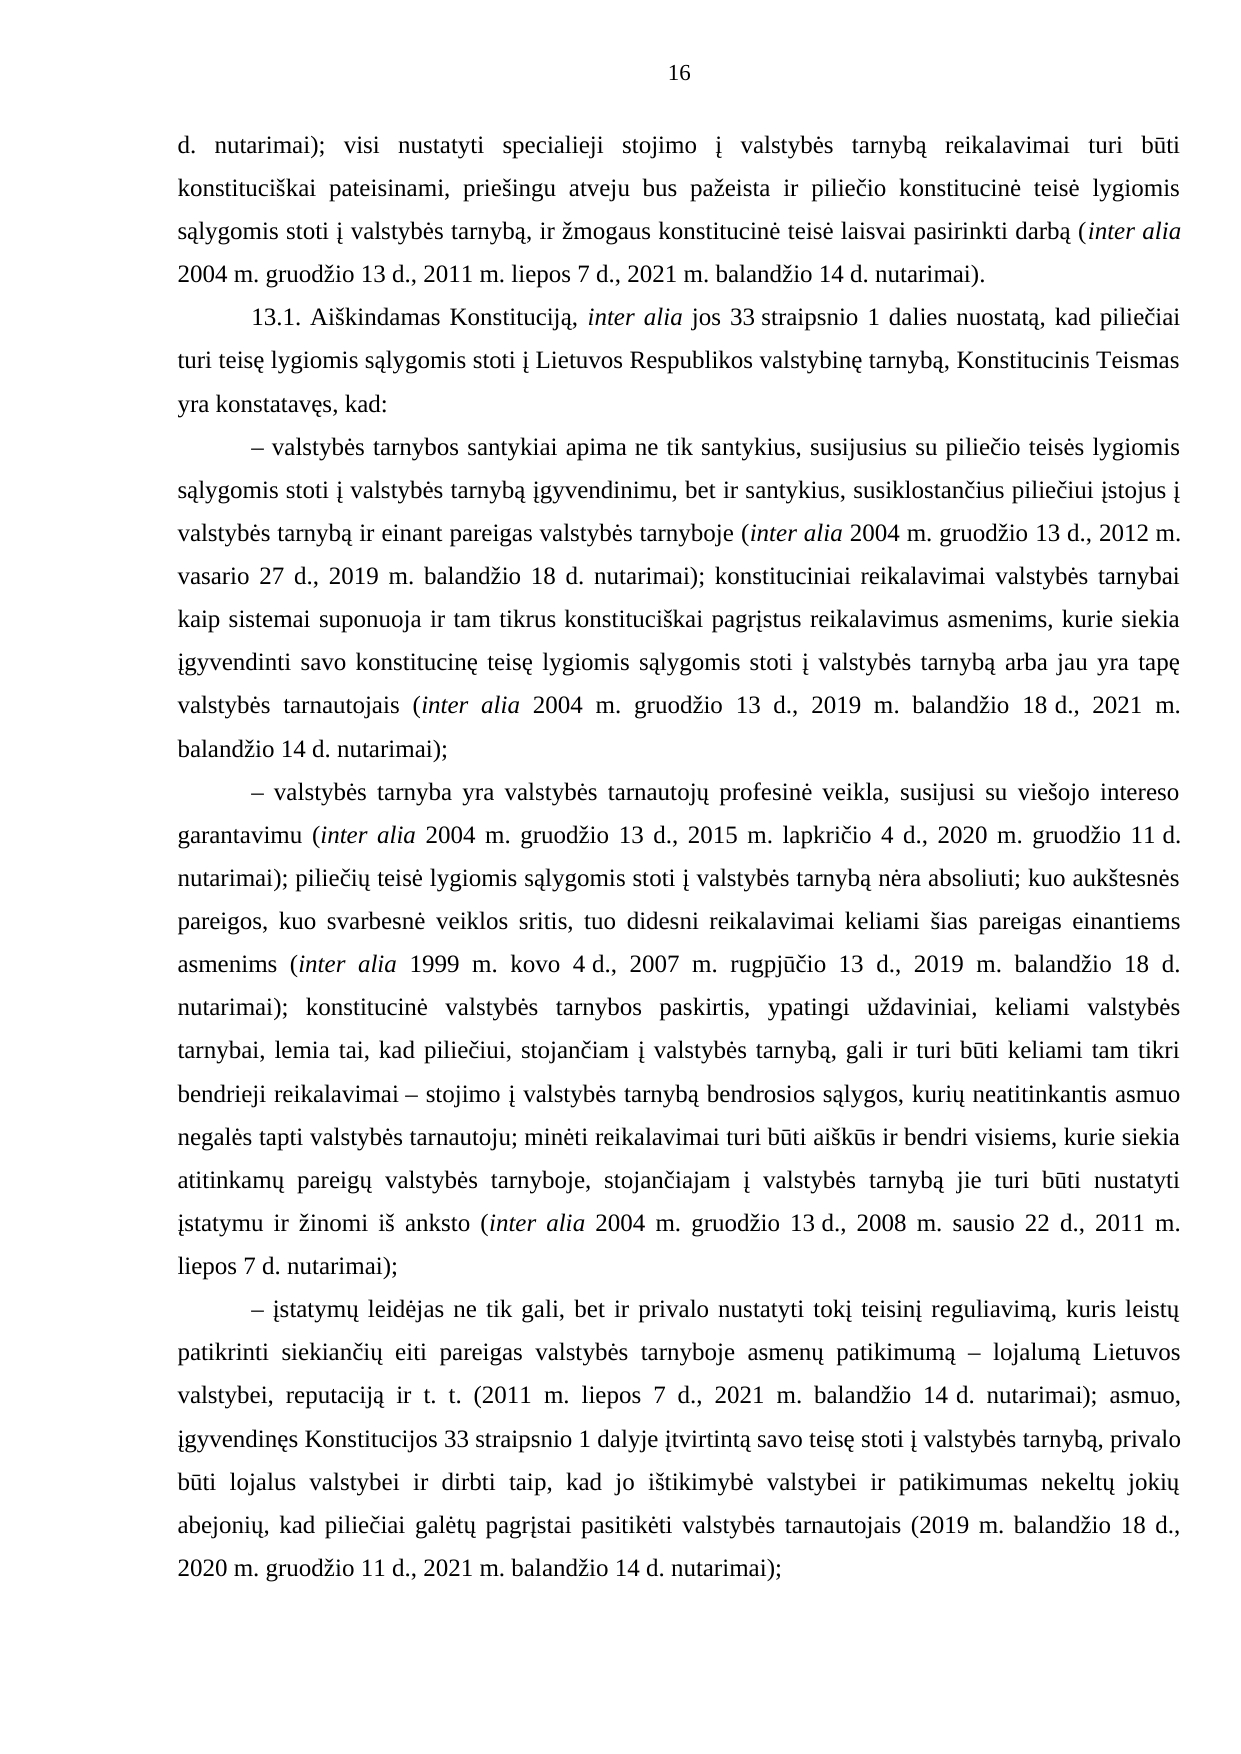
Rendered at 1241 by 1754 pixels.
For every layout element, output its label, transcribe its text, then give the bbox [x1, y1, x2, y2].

text – įstatymų leidėjas ne tik gali, bet ir privalo nustatyti tokį teisinį reguliavimą, kuris leistų patikrinti siekiančių eiti pareigas valstybės tarnyboje asmenų patikimumą – lojalumą Lietuvos valstybei, reputaciją ir t. t. (2011 m. liepos 7 d., 2021 m. balandžio 14 d. nutarimai); asmuo, įgyvendinęs Konstitucijos 33 straipsnio 1 dalyje įtvirtintą savo teisę stoti į valstybės tarnybą, privalo būti lojalus valstybei ir dirbti taip, kad jo ištikimybė valstybei ir patikimumas nekeltų jokių abejonių, kad piliečiai galėtų pagrįstai pasitikėti valstybės tarnautojais (2019 m. balandžio 18 d., 2020 m. gruodžio 11 d., 2021 m. balandžio 14 d. nutarimai); [177, 1294, 1181, 1582]
text – valstybės tarnybos santykiai apima ne tik santykius, susijusius su piliečio teisės lygiomis sąlygomis stoti į valstybės tarnybą įgyvendinimu, bet ir santykius, susiklostančius piliečiui įstojus į valstybės tarnybą ir einant pareigas valstybės tarnyboje (inter alia 2004 m. gruodžio 13 d., 2012 m. vasario 27 d., 2019 m. balandžio 18 d. nutarimai); konstituciniai reikalavimai valstybės tarnybai kaip sistemai suponuoja ir tam tikrus konstituciškai pagrįstus reikalavimus asmenims, kurie siekia įgyvendinti savo konstitucinę teisę lygiomis sąlygomis stoti į valstybės tarnybą arba jau yra tapę valstybės tarnautojais (inter alia 2004 m. gruodžio 13 d., 2019 m. balandžio 18 d., 2021 m. balandžio 14 d. nutarimai); [177, 432, 1181, 762]
text d. nutarimai); visi nustatyti specialieji stojimo į valstybės tarnybą reikalavimai turi būti konstituciškai pateisinami, priešingu atveju bus pažeista ir piliečio konstitucinė teisė lygiomis sąlygomis stoti į valstybės tarnybą, ir žmogaus konstitucinė teisė laisvai pasirinkti darbą (inter alia 2004 m. gruodžio 13 d., 2011 m. liepos 7 d., 2021 m. balandžio 14 d. nutarimai). [177, 130, 1181, 288]
text 13.1. Aiškindamas Konstituciją, inter alia jos 33 straipsnio 1 dalies nuostatą, kad piliečiai turi teisę lygiomis sąlygomis stoti į Lietuvos Respublikos valstybinę tarnybą, Konstitucinis Teismas yra konstatavęs, kad: [177, 302, 1181, 417]
text – valstybės tarnyba yra valstybės tarnautojų profesinė veikla, susijusi su viešojo intereso garantavimu (inter alia 2004 m. gruodžio 13 d., 2015 m. lapkričio 4 d., 2020 m. gruodžio 11 d. nutarimai); piliečių teisė lygiomis sąlygomis stoti į valstybės tarnybą nėra absoliuti; kuo aukštesnės pareigos, kuo svarbesnė veiklos sritis, tuo didesni reikalavimai keliami šias pareigas einantiems asmenims (inter alia 1999 m. kovo 4 d., 2007 m. rugpjūčio 13 d., 2019 m. balandžio 18 d. nutarimai); konstitucinė valstybės tarnybos paskirtis, ypatingi uždaviniai, keliami valstybės tarnybai, lemia tai, kad piliečiui, stojančiam į valstybės tarnybą, gali ir turi būti keliami tam tikri bendrieji reikalavimai – stojimo į valstybės tarnybą bendrosios sąlygos, kurių neatitinkantis asmuo negalės tapti valstybės tarnautoju; minėti reikalavimai turi būti aiškūs ir bendri visiems, kurie siekia atitinkamų pareigų valstybės tarnyboje, stojančiajam į valstybės tarnybą jie turi būti nustatyti įstatymu ir žinomi iš anksto (inter alia 2004 m. gruodžio 13 d., 2008 m. sausio 22 d., 2011 m. liepos 7 d. nutarimai); [177, 777, 1181, 1280]
